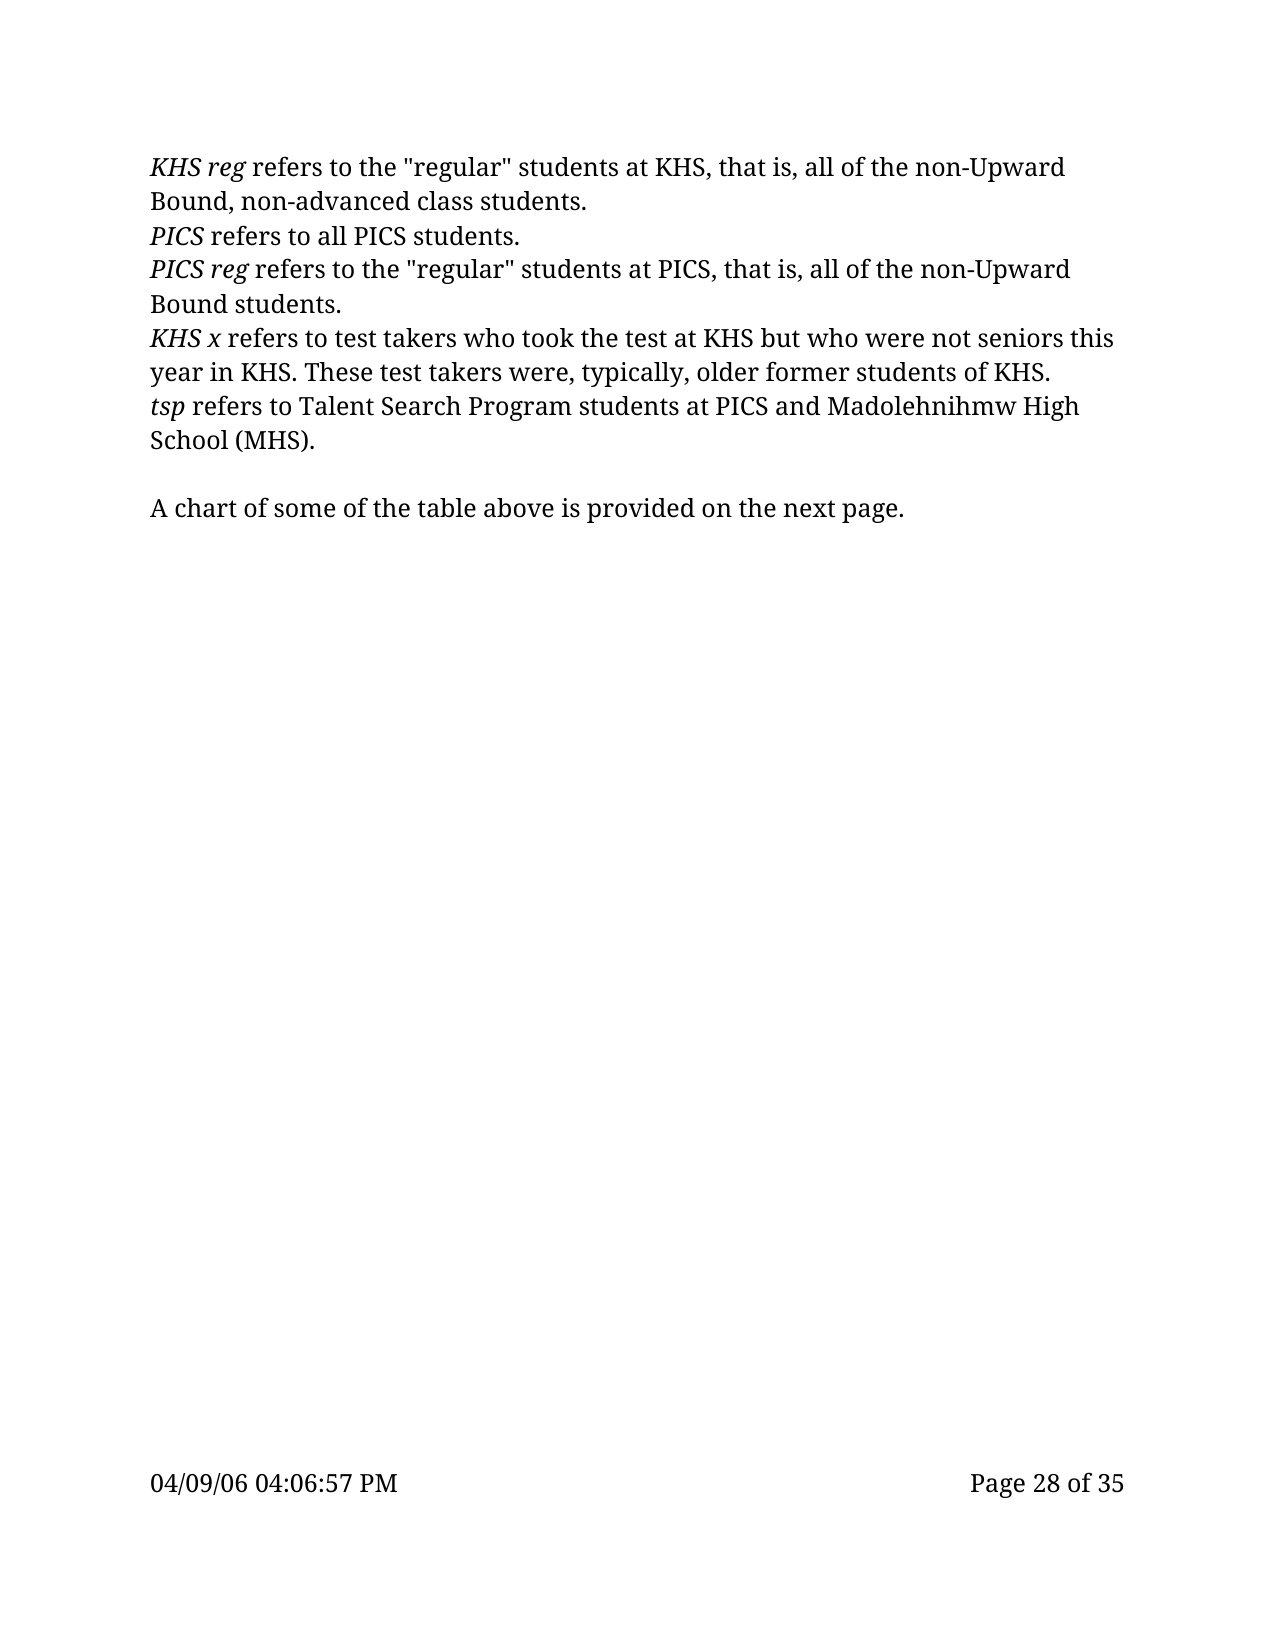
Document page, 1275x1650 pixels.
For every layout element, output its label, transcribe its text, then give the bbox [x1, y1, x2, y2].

text A chart of some of the table above is provided on the next page. [150, 491, 1125, 525]
text PICS refers to all PICS students. [150, 218, 1125, 252]
text KHS x refers to test takers who took the test at KHS but who were not seniors this year in KHS. These test takers were, typically, older former students of KHS. [150, 320, 1125, 388]
text PICS reg refers to the "regular" students at PICS, that is, all of the non-Upward Bound students. [150, 252, 1125, 320]
text KHS reg refers to the "regular" students at KHS, that is, all of the non-Upward Bound, non-advanced class students. [150, 150, 1125, 218]
text tsp refers to Talent Search Program students at PICS and Madolehnihmw High School (MHS). [150, 388, 1125, 457]
